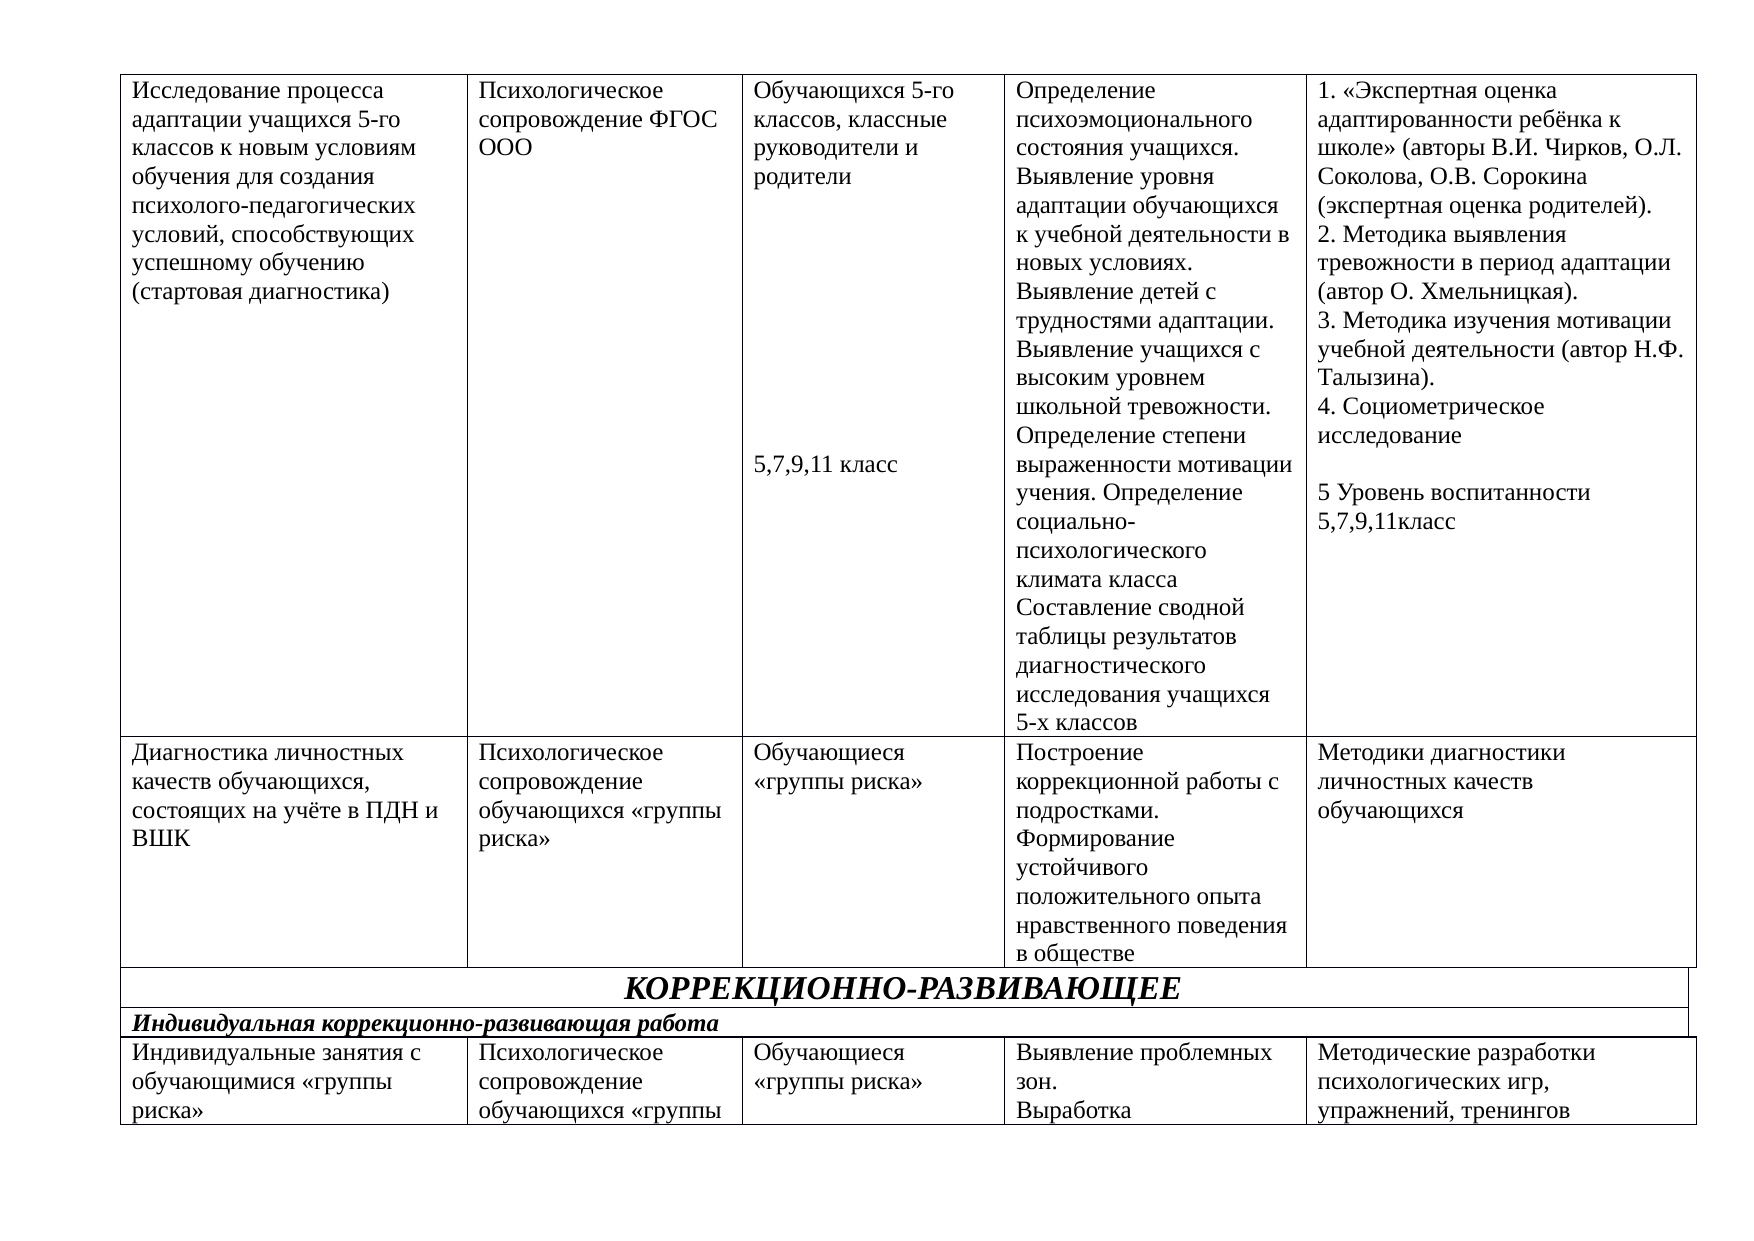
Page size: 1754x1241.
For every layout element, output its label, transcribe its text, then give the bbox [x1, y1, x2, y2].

table_cell Психологическое сопровождение обучающихся «группы [468, 1038, 742, 1124]
table_cell Выявление проблемных зон. Выработка [1005, 1038, 1306, 1124]
table_cell Индивидуальная коррекционно-развивающая работа [121, 1008, 1688, 1036]
table_cell Обучающихся 5-го классов, классные руководители и родители 5,7,9,11 класс [743, 75, 1004, 736]
table_cell Диагностика личностных качеств обучающихся, состоящих на учёте в ПДН и ВШК [121, 737, 467, 967]
table_cell Психологическое сопровождение ФГОС ООО [468, 75, 742, 736]
table_cell Методики диагностики личностных качеств обучающихся [1307, 737, 1696, 967]
table_cell Психологическое сопровождение обучающихся «группы риска» [468, 737, 742, 967]
table_cell Построение коррекционной работы с подростками. Формирование устойчивого положительного опыта нравственного поведения в обществе [1005, 737, 1306, 967]
table_cell Методические разработки психологических игр, упражнений, тренингов [1307, 1038, 1696, 1124]
table_cell Исследование процесса адаптации учащихся 5-го классов к новым условиям обучения для создания психолого-педагогических условий, способствующих успешному обучению (стартовая диагностика) [121, 75, 467, 736]
table_cell [1689, 1007, 1697, 1036]
table_cell Определение психоэмоционального состояния учащихся. Выявление уровня адаптации обучающихся к учебной деятельности в новых условиях. Выявление детей с трудностями адаптации. Выявление учащихся с высоким уровнем школьной тревожности. Определение степени выраженности мотивации учения. Определение социально-психологического климата класса Составление сводной таблицы результатов диагностического исследования учащихся 5-х классов [1005, 75, 1306, 736]
table_cell Обучающиеся «группы риска» [743, 737, 1004, 967]
table_cell Индивидуальные занятия с обучающимися «группы риска» [121, 1038, 467, 1124]
table_cell Обучающиеся «группы риска» [743, 1038, 1004, 1124]
table_cell [1689, 968, 1697, 1007]
table_cell 1. «Экспертная оценка адаптированности ребёнка к школе» (авторы В.И. Чирков, О.Л. Соколова, О.В. Сорокина (экспертная оценка родителей). 2. Методика выявления тревожности в период адаптации (автор О. Хмельницкая). 3. Методика изучения мотивации учебной деятельности (автор Н.Ф. Талызина). 4. Социометрическое исследование 5 Уровень воспитанности 5,7,9,11класс [1307, 75, 1696, 736]
table_cell КОРРЕКЦИОННО-РАЗВИВАЮЩЕЕ [121, 968, 1688, 1007]
